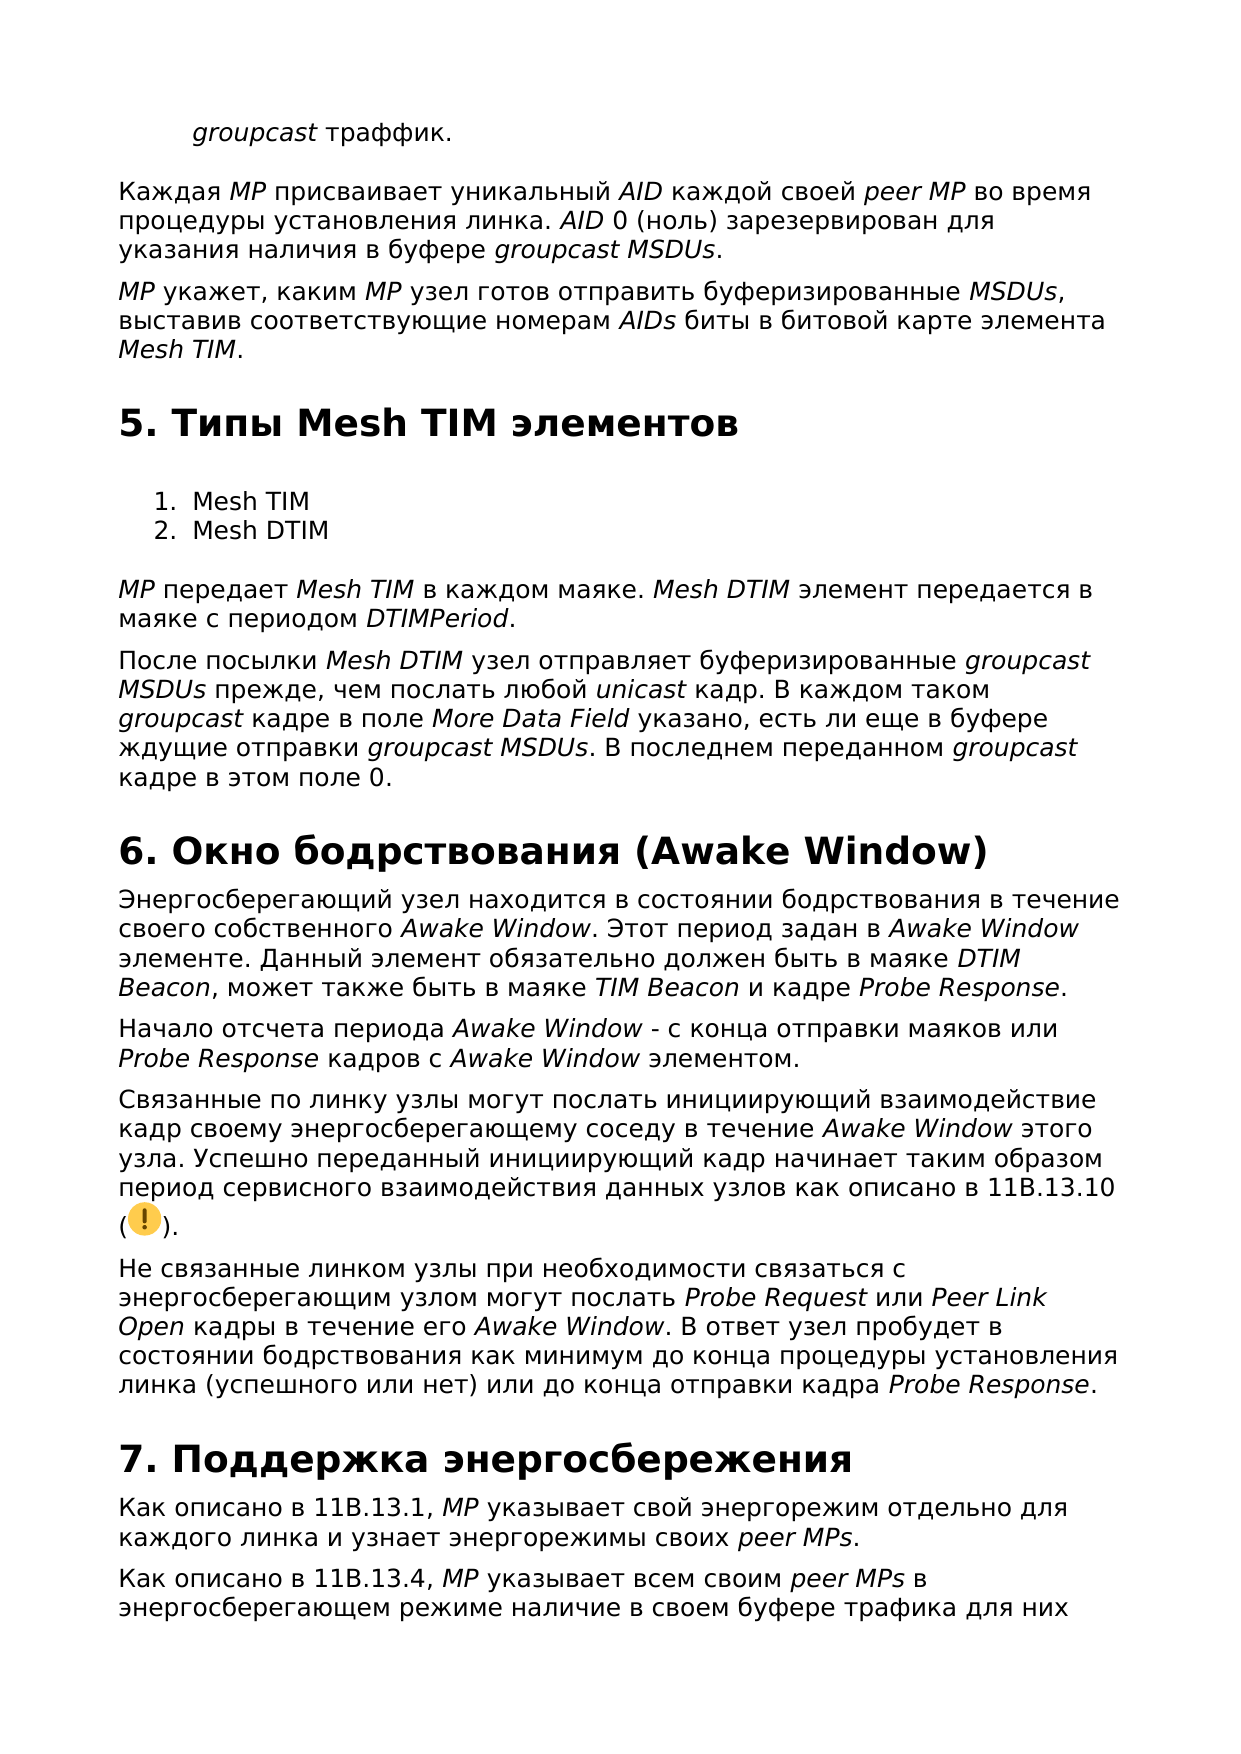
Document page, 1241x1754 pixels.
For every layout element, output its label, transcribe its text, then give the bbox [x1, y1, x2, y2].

text Связанные по линку узлы могут послать инициирующий взаимодействие кадр своему энергосберегающему соседу в течение Awake Window этого узла. Успешно переданный инициирующий кадр начинает таким образом период сервисного взаимодействия данных узлов как описано в 11В.13.10 (). [118, 1086, 1122, 1242]
list groupcast траффик. [177, 118, 1122, 147]
subtitle 5. Типы Mesh TIM элементов [118, 402, 1122, 445]
subtitle 6. Окно бодрствования (Awake Window) [118, 829, 1122, 873]
text Как описано в 11В.13.4, MP указывает всем своим peer MPs в энергосберегающем режиме наличие в своем буфере трафика для них [118, 1564, 1122, 1623]
text Каждая MP присваивает уникальный AID каждой своей peer MP во время процедуры установления линка. AID 0 (ноль) зарезервирован для указания наличия в буфере groupcast MSDUs. [118, 177, 1122, 264]
text Энергосберегающий узел находится в состоянии бодрствования в течение своего собственного Awake Window. Этот период задан в Awake Window элементе. Данный элемент обязательно должен быть в маяке DTIM Beacon, может также быть в маяке TIM Beacon и кадре Probe Response. [118, 886, 1122, 1002]
subtitle 7. Поддержка энергосбережения [118, 1437, 1122, 1481]
text Начало отсчета периода Awake Window - с конца отправки маяков или Probe Response кадров с Awake Window элементом. [118, 1015, 1122, 1073]
text Не связанные линком узлы при необходимости связаться с энергосберегающим узлом могут послать Probe Request или Peer Link Open кадры в течение его Awake Window. В ответ узел пробудет в состоянии бодрствования как минимум до конца процедуры установления линка (успешного или нет) или до конца отправки кадра Probe Response. [118, 1254, 1122, 1400]
text MP укажет, каким MP узел готов отправить буферизированные MSDUs, выставив соответствующие номерам AIDs биты в битовой карте элемента Mesh TIM. [118, 277, 1122, 364]
list Mesh TIM [177, 487, 1122, 517]
text После посылки Mesh DTIM узел отправляет буферизированные groupcast MSDUs прежде, чем послать любой unicast кадр. В каждом таком groupcast кадре в поле More Data Field указано, есть ли еще в буфере ждущие отправки groupcast MSDUs. В последнем переданном groupcast кадре в этом поле 0. [118, 646, 1122, 792]
text Как описано в 11В.13.1, MP указывает свой энергорежим отдельно для каждого линка и узнает энергорежимы своих peer MPs. [118, 1493, 1122, 1552]
text MP передает Mesh TIM в каждом маяке. Mesh DTIM элемент передается в маяке с периодом DTIMPeriod. [118, 575, 1122, 633]
list Mesh DTIM [177, 517, 1122, 546]
